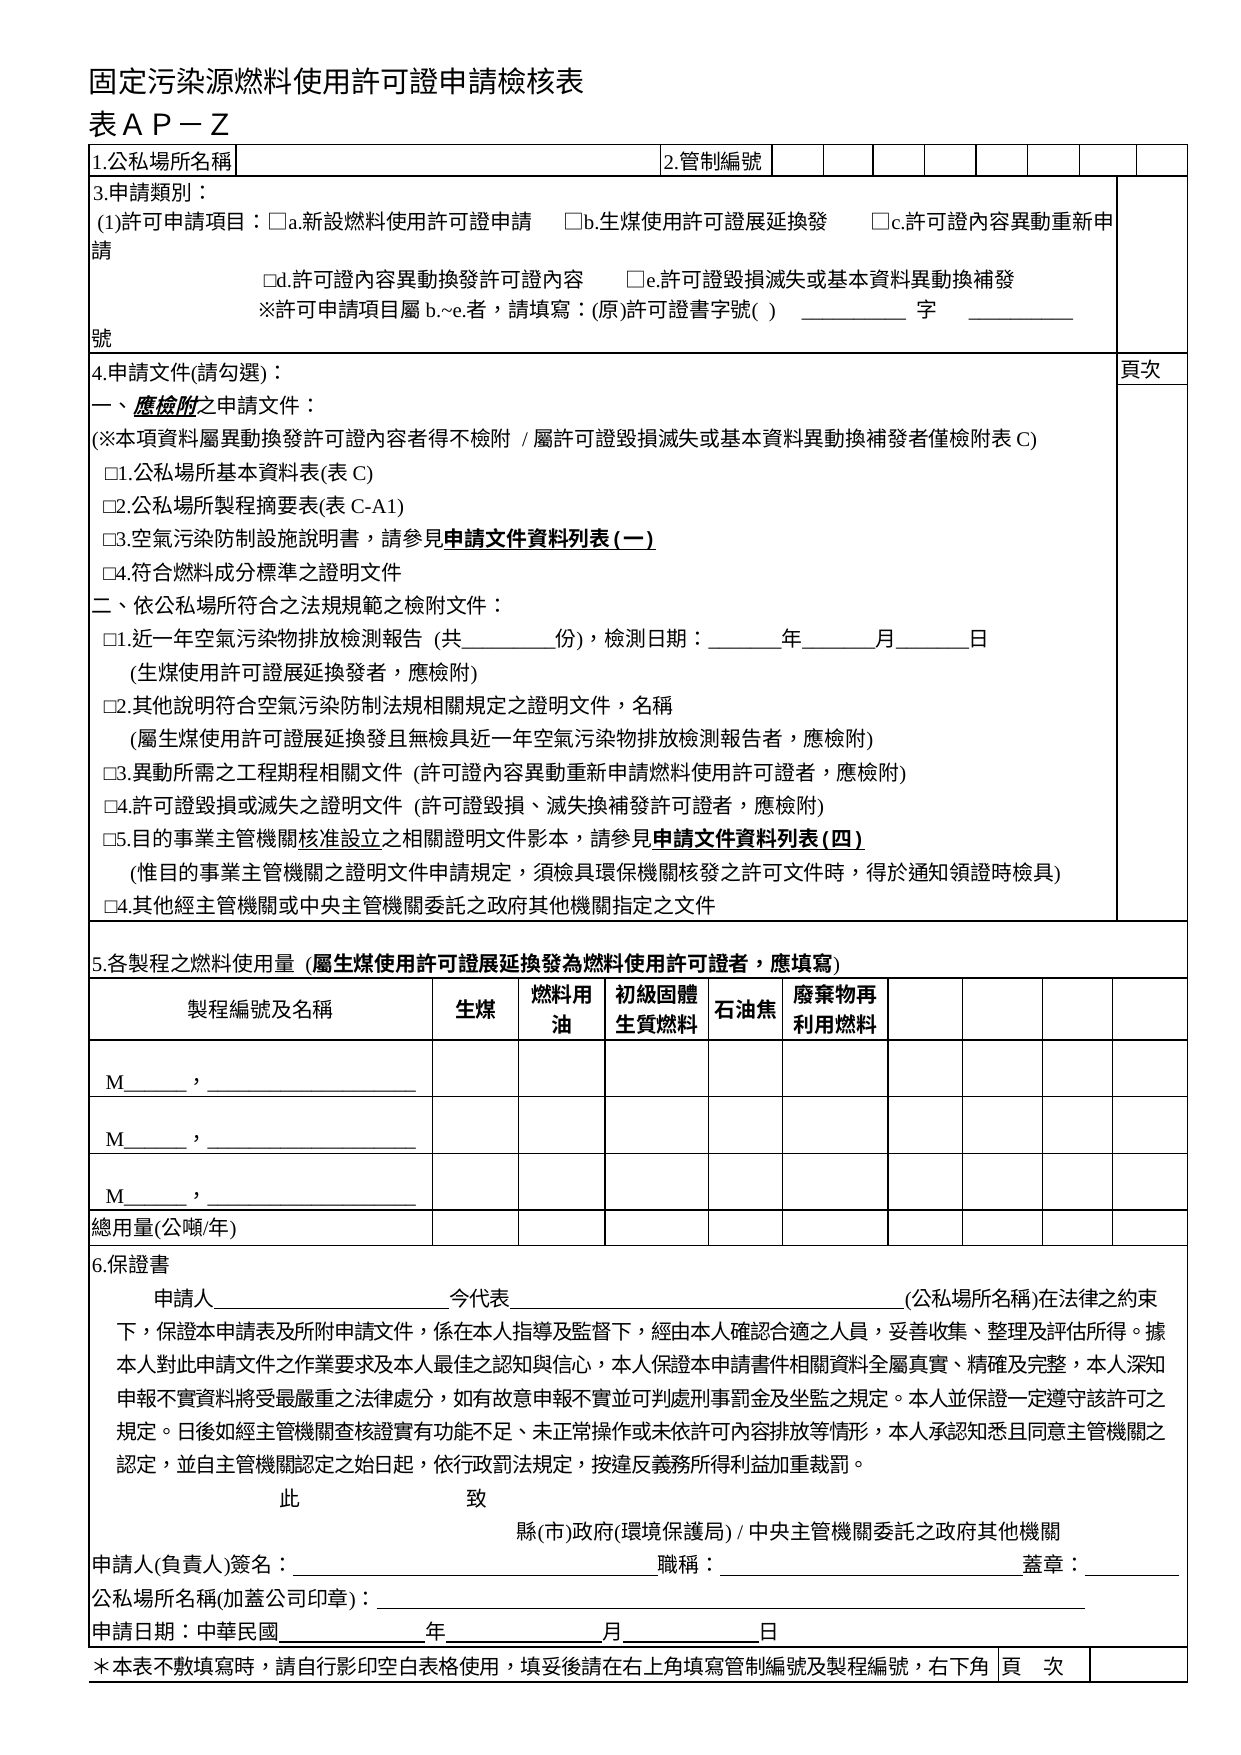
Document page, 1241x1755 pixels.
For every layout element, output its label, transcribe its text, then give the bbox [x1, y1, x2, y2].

table_header [1137, 145, 1187, 175]
table_cell [1113, 1097, 1187, 1152]
table_cell [433, 1211, 518, 1245]
table_header [874, 145, 924, 175]
table_cell [709, 1211, 782, 1245]
table_cell [519, 1041, 604, 1096]
table_cell [889, 1041, 962, 1096]
table_cell M______，____________________ [90, 1041, 432, 1096]
table_header [773, 145, 823, 175]
table_cell [606, 1154, 708, 1209]
table_cell [709, 1097, 782, 1152]
table_header [925, 145, 975, 175]
table_cell [606, 1041, 708, 1096]
table_cell 頁 次 [999, 1648, 1089, 1681]
table_cell 初級固體生質燃料 [606, 979, 708, 1039]
table_cell [783, 1041, 887, 1096]
table_cell [1113, 1041, 1187, 1096]
table_cell [783, 1211, 887, 1245]
table_cell [963, 1211, 1042, 1245]
table_cell 生煤 [433, 979, 518, 1039]
table_cell 製程編號及名稱 [90, 979, 432, 1039]
table_cell [1043, 1154, 1112, 1209]
table_header 2.管制編號 [661, 145, 771, 175]
table_header 1.公私場所名稱 [90, 145, 235, 175]
table_cell [433, 1097, 518, 1152]
table_cell [963, 1097, 1042, 1152]
text 固定污染源燃料使用許可證申請檢核表 表ＡＰ－Ｚ [89, 59, 1163, 144]
table_cell [889, 1211, 962, 1245]
table_cell 6.保證書 申請人 今代表 (公私場所名稱)在法律之約束下，保證本申請表及所附申請文件，係在本人指導及監督下，經由本人確認合適之人員，妥善收集、整理及評估所得。據本人對此申請文件之作業要求及本人最佳之認知與信心，本人保證本申請書件相關資料全屬真實、精確及完整，本人深知申報不實資料將受最嚴重之法律處分，如有故意申報不實並可判處刑事罰金及坐監之規定。本人並保證一定遵守該許可之規定。日後如經主管機關查核證實有功能不足、未正常操作或未依許可內容排放等情形，本人承認知悉且同意主管機關之認定，並自主管機關認定之始日起，依行政罰法規定，按違反義務所得利益加重裁罰。 此 致 縣(市)政府(環境保護局) / 中央主管機關委託之政府其他機關 申請人(負責人)簽名： 職稱： 蓋章： 公私場所名稱(加蓋公司印章)： 申請日期：中華民國 年 月 日 [90, 1246, 1187, 1646]
table_header [1028, 145, 1079, 175]
table_cell [1043, 1041, 1112, 1096]
table_cell [606, 1097, 708, 1152]
table_cell 燃料用油 [519, 979, 604, 1039]
table_cell [1113, 1154, 1187, 1209]
table_cell [1043, 1211, 1112, 1245]
table_cell [519, 1154, 604, 1209]
table_cell 頁次 [1118, 354, 1187, 384]
table_cell 4.申請文件(請勾選)： 一、應檢附之申請文件： (※本項資料屬異動換發許可證內容者得不檢附 / 屬許可證毀損滅失或基本資料異動換補發者僅檢附表C) □1.公私場所基本資料表(表C) □2.公私場所製程摘要表(表C-A1) □3.空氣污染防制設施說明書，請參見申請文件資料列表(一) □4.符合燃料成分標準之證明文件 二、依公私場所符合之法規規範之檢附文件： □1.近一年空氣污染物排放檢測報告 (共_________份)，檢測日期：_______年_______月_______日 (生煤使用許可證展延換發者，應檢附) □2.其他說明符合空氣污染防制法規相關規定之證明文件，名稱 (屬生煤使用許可證展延換發且無檢具近一年空氣污染物排放檢測報告者，應檢附) □3.異動所需之工程期程相關文件 (許可證內容異動重新申請燃料使用許可證者，應檢附) □4.許可證毀損或滅失之證明文件 (許可證毀損、滅失換補發許可證者，應檢附) □5.目的事業主管機關核准設立之相關證明文件影本，請參見申請文件資料列表(四) (惟目的事業主管機關之證明文件申請規定，須檢具環保機關核發之許可文件時，得於通知領證時檢具) □4.其他經主管機關或中央主管機關委託之政府其他機關指定之文件 [90, 354, 1116, 920]
table_cell [889, 1154, 962, 1209]
table_cell [709, 1154, 782, 1209]
table_cell [1043, 979, 1112, 1039]
table_cell [433, 1041, 518, 1096]
table_cell [963, 979, 1042, 1039]
table_cell [433, 1154, 518, 1209]
table_cell 3.申請類別： (1)許可申請項目：□a.新設燃料使用許可證申請 □b.生煤使用許可證展延換發 □c.許可證內容異動重新申請 □d.許可證內容異動換發許可證內容 □e.許可證毀損滅失或基本資料異動換補發 ※許可申請項目屬b.~e.者，請填寫：(原)許可證書字號( ) __________ 字 __________ 號 [90, 177, 1116, 352]
table_cell [1118, 177, 1187, 352]
table_cell M______，____________________ [90, 1154, 432, 1209]
table_cell [709, 1041, 782, 1096]
table_header [1080, 145, 1136, 175]
table_cell [783, 1097, 887, 1152]
table_cell [783, 1154, 887, 1209]
table_cell 總用量(公噸/年) [90, 1211, 432, 1245]
table_cell 5.各製程之燃料使用量 (屬生煤使用許可證展延換發為燃料使用許可證者，應填寫) [90, 922, 1187, 977]
table_cell [519, 1211, 604, 1245]
table_cell 石油焦 [709, 979, 782, 1039]
table_header [824, 145, 872, 175]
table_cell [606, 1211, 708, 1245]
table_cell [1113, 1211, 1187, 1245]
table_cell [889, 1097, 962, 1152]
table_cell [1043, 1097, 1112, 1152]
table_cell [889, 979, 962, 1039]
table_cell M______，____________________ [90, 1097, 432, 1152]
table_cell [1113, 979, 1187, 1039]
table_cell [963, 1154, 1042, 1209]
table_cell [1091, 1648, 1187, 1681]
table_cell 廢棄物再利用燃料 [783, 979, 887, 1039]
table_header [977, 145, 1027, 175]
table_header [237, 145, 660, 175]
table_cell [519, 1097, 604, 1152]
table_cell ＊本表不敷填寫時，請自行影印空白表格使用，填妥後請在右上角填寫管制編號及製程編號，右下角 [89, 1648, 998, 1681]
table_cell [963, 1041, 1042, 1096]
table_cell [1118, 385, 1187, 920]
